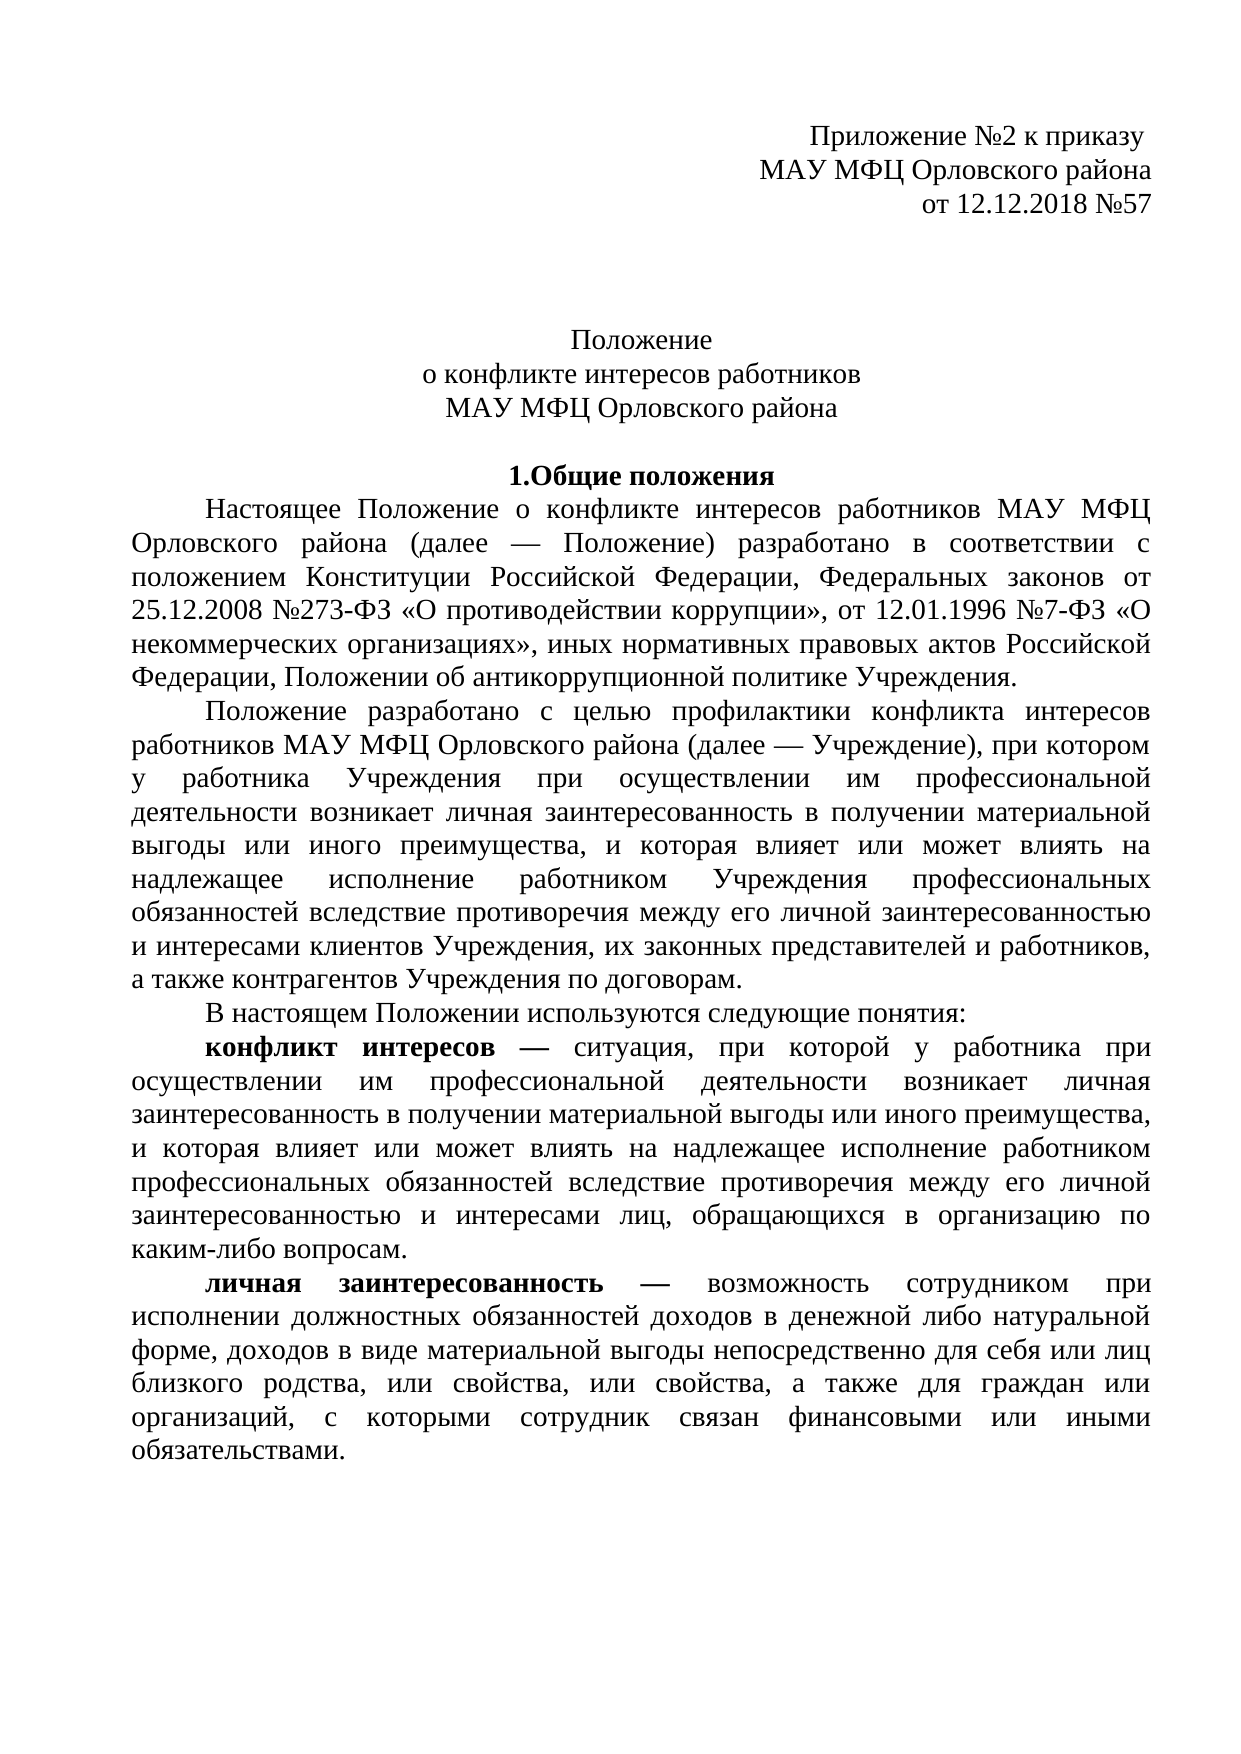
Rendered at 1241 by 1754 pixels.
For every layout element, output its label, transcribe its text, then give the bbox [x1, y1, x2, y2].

text Положение [131, 322, 1152, 355]
text В настоящем Положении используются следующие понятия: [131, 996, 1152, 1029]
text Приложение №2 к приказу [131, 118, 1152, 152]
text МАУ МФЦ Орловского района [131, 152, 1152, 186]
text от 12.12.2018 №57 [131, 186, 1152, 219]
text Настоящее Положение о конфликте интересов работников МАУ МФЦ Орловского района (далее — Положение) разработано в соответствии с положением Конституции Российской Федерации, Федеральных законов от 25.12.2008 №273-ФЗ «О противодействии коррупции», от 12.01.1996 №7-ФЗ «О некоммерческих организациях», иных нормативных правовых актов Российской Федерации, Положении об антикоррупционной политике Учреждения. [131, 492, 1152, 693]
text конфликт интересов — ситуация, при которой у работника при осуществлении им профессиональной деятельности возникает личная заинтересованность в получении материальной выгоды или иного преимущества, и которая влияет или может влиять на надлежащее исполнение работником профессиональных обязанностей вследствие противоречия между его личной заинтересованностью и интересами лиц, обращающихся в организацию по каким-либо вопросам. [131, 1029, 1152, 1264]
text 1.Общие положения [131, 458, 1152, 491]
text о конфликте интересов работников [131, 356, 1152, 389]
text МАУ МФЦ Орловского района [131, 390, 1152, 423]
text личная заинтересованность — возможность сотрудником при исполнении должностных обязанностей доходов в денежной либо натуральной форме, доходов в виде материальной выгоды непосредственно для себя или лиц близкого родства, или свойства, или свойства, а также для граждан или организаций, с которыми сотрудник связан финансовыми или иными обязательствами. [131, 1265, 1152, 1466]
text Положение разработано с целью профилактики конфликта интересов работников МАУ МФЦ Орловского района (далее — Учреждение), при котором у работника Учреждения при осуществлении им профессиональной деятельности возникает личная заинтересованность в получении материальной выгоды или иного преимущества, и которая влияет или может влиять на надлежащее исполнение работником Учреждения профессиональных обязанностей вследствие противоречия между его личной заинтересованностью и интересами клиентов Учреждения, их законных представителей и работников, а также контрагентов Учреждения по договорам. [131, 693, 1152, 995]
